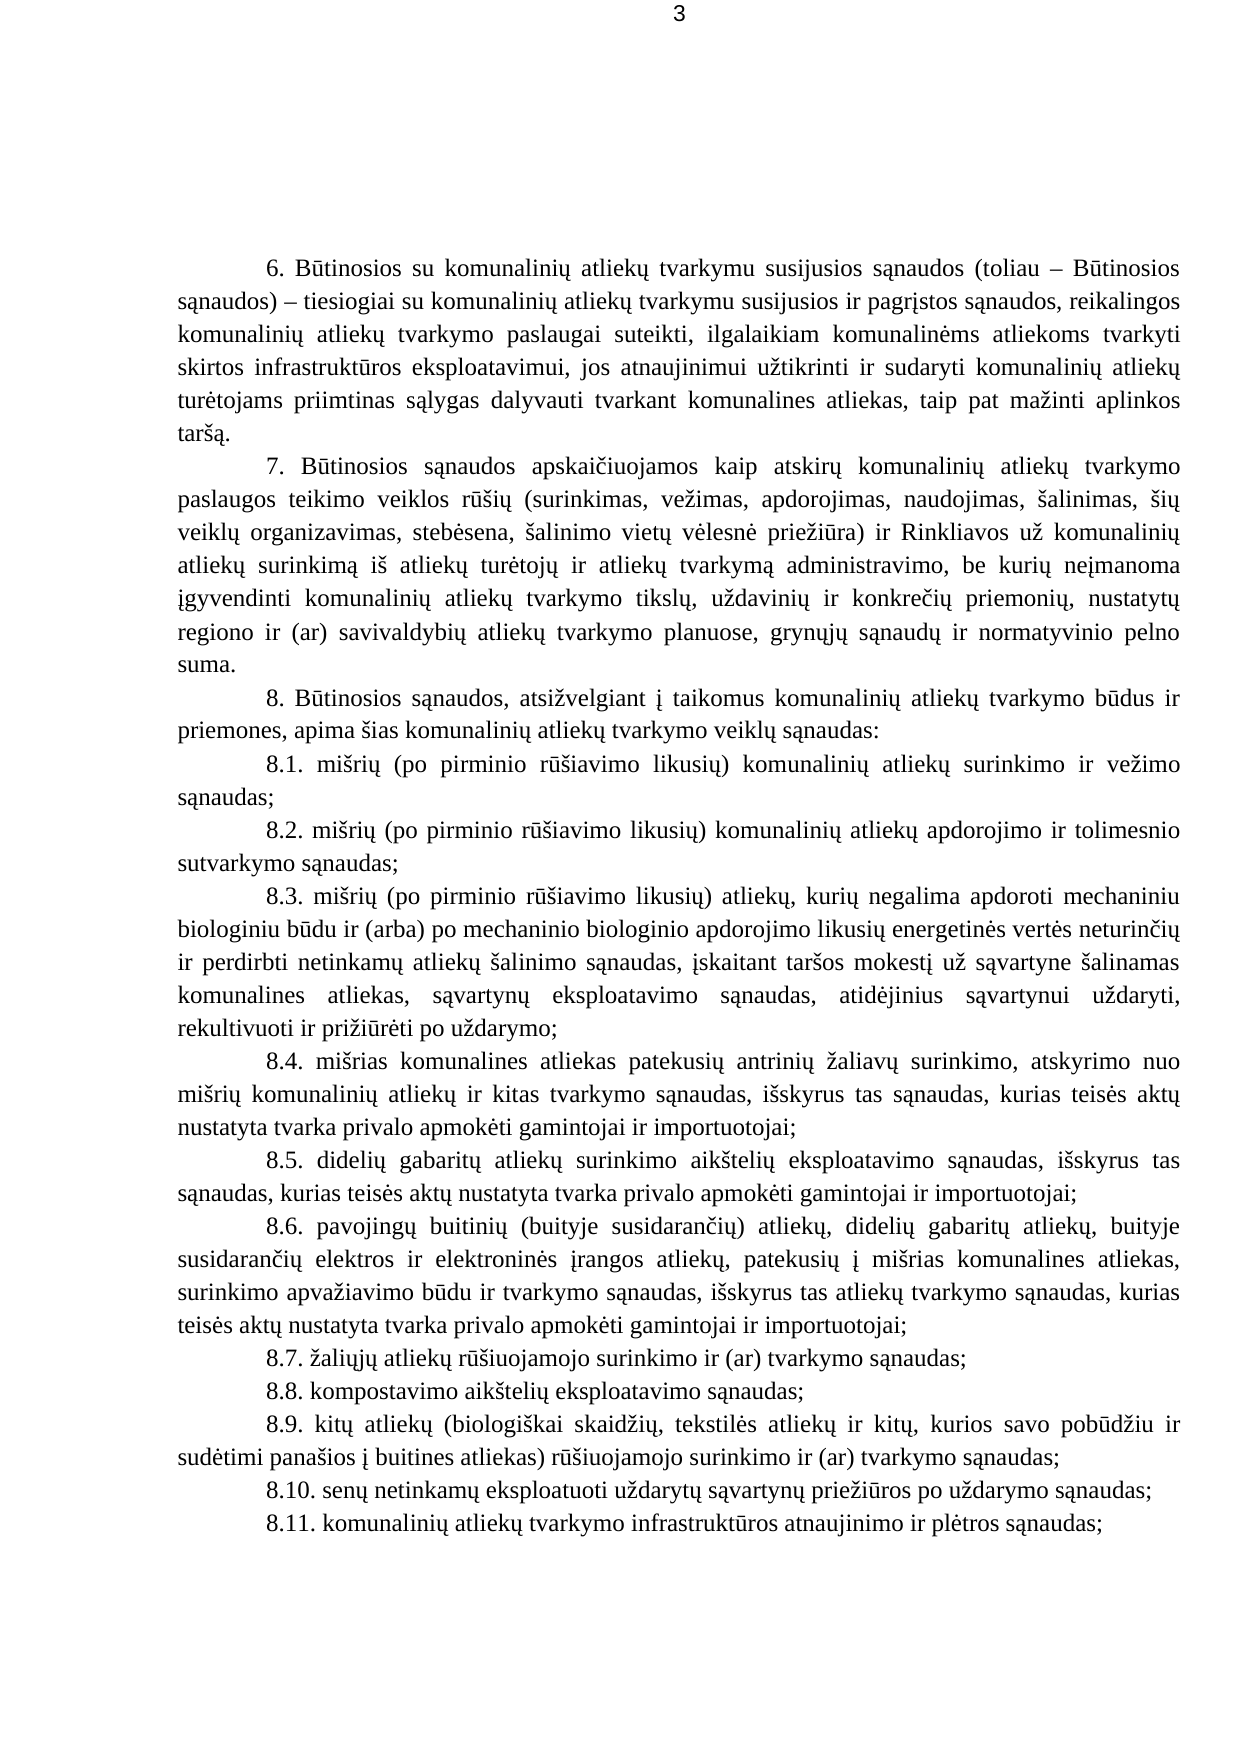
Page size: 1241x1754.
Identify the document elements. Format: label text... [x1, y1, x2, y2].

text 8.11. komunalinių atliekų tvarkymo infrastruktūros atnaujinimo ir plėtros sąnaudas; [177, 1508, 1181, 1537]
text 8. Būtinosios sąnaudos, atsižvelgiant į taikomus komunalinių atliekų tvarkymo būdus ir priemones, apima šias komunalinių atliekų tvarkymo veiklų sąnaudas: [177, 683, 1181, 744]
text 8.7. žaliųjų atliekų rūšiuojamojo surinkimo ir (ar) tvarkymo sąnaudas; [177, 1343, 1181, 1372]
text 8.10. senų netinkamų eksploatuoti uždarytų sąvartynų priežiūros po uždarymo sąnaudas; [177, 1475, 1181, 1504]
text 8.5. didelių gabaritų atliekų surinkimo aikštelių eksploatavimo sąnaudas, išskyrus tas sąnaudas, kurias teisės aktų nustatyta tvarka privalo apmokėti gamintojai ir importuotojai; [177, 1145, 1181, 1207]
text 8.4. mišrias komunalines atliekas patekusių antrinių žaliavų surinkimo, atskyrimo nuo mišrių komunalinių atliekų ir kitas tvarkymo sąnaudas, išskyrus tas sąnaudas, kurias teisės aktų nustatyta tvarka privalo apmokėti gamintojai ir importuotojai; [177, 1046, 1181, 1141]
text 8.6. pavojingų buitinių (buityje susidarančių) atliekų, didelių gabaritų atliekų, buityje susidarančių elektros ir elektroninės įrangos atliekų, patekusių į mišrias komunalines atliekas, surinkimo apvažiavimo būdu ir tvarkymo sąnaudas, išskyrus tas atliekų tvarkymo sąnaudas, kurias teisės aktų nustatyta tvarka privalo apmokėti gamintojai ir importuotojai; [177, 1211, 1181, 1339]
text 8.2. mišrių (po pirminio rūšiavimo likusių) komunalinių atliekų apdorojimo ir tolimesnio sutvarkymo sąnaudas; [177, 815, 1181, 876]
text 6. Būtinosios su komunalinių atliekų tvarkymu susijusios sąnaudos (toliau – Būtinosios sąnaudos) – tiesiogiai su komunalinių atliekų tvarkymu susijusios ir pagrįstos sąnaudos, reikalingos komunalinių atliekų tvarkymo paslaugai suteikti, ilgalaikiam komunalinėms atliekoms tvarkyti skirtos infrastruktūros eksploatavimui, jos atnaujinimui užtikrinti ir sudaryti komunalinių atliekų turėtojams priimtinas sąlygas dalyvauti tvarkant komunalines atliekas, taip pat mažinti aplinkos taršą. [177, 253, 1181, 447]
text 7. Būtinosios sąnaudos apskaičiuojamos kaip atskirų komunalinių atliekų tvarkymo paslaugos teikimo veiklos rūšių (surinkimas, vežimas, apdorojimas, naudojimas, šalinimas, šių veiklų organizavimas, stebėsena, šalinimo vietų vėlesnė priežiūra) ir Rinkliavos už komunalinių atliekų surinkimą iš atliekų turėtojų ir atliekų tvarkymą administravimo, be kurių neįmanoma įgyvendinti komunalinių atliekų tvarkymo tikslų, uždavinių ir konkrečių priemonių, nustatytų regiono ir (ar) savivaldybių atliekų tvarkymo planuose, grynųjų sąnaudų ir normatyvinio pelno suma. [177, 451, 1181, 678]
text 8.8. kompostavimo aikštelių eksploatavimo sąnaudas; [177, 1376, 1181, 1405]
text 8.1. mišrių (po pirminio rūšiavimo likusių) komunalinių atliekų surinkimo ir vežimo sąnaudas; [177, 749, 1181, 810]
text 8.3. mišrių (po pirminio rūšiavimo likusių) atliekų, kurių negalima apdoroti mechaniniu biologiniu būdu ir (arba) po mechaninio biologinio apdorojimo likusių energetinės vertės neturinčių ir perdirbti netinkamų atliekų šalinimo sąnaudas, įskaitant taršos mokestį už sąvartyne šalinamas komunalines atliekas, sąvartynų eksploatavimo sąnaudas, atidėjinius sąvartynui uždaryti, rekultivuoti ir prižiūrėti po uždarymo; [177, 881, 1181, 1042]
text 8.9. kitų atliekų (biologiškai skaidžių, tekstilės atliekų ir kitų, kurios savo pobūdžiu ir sudėtimi panašios į buitines atliekas) rūšiuojamojo surinkimo ir (ar) tvarkymo sąnaudas; [177, 1409, 1181, 1471]
